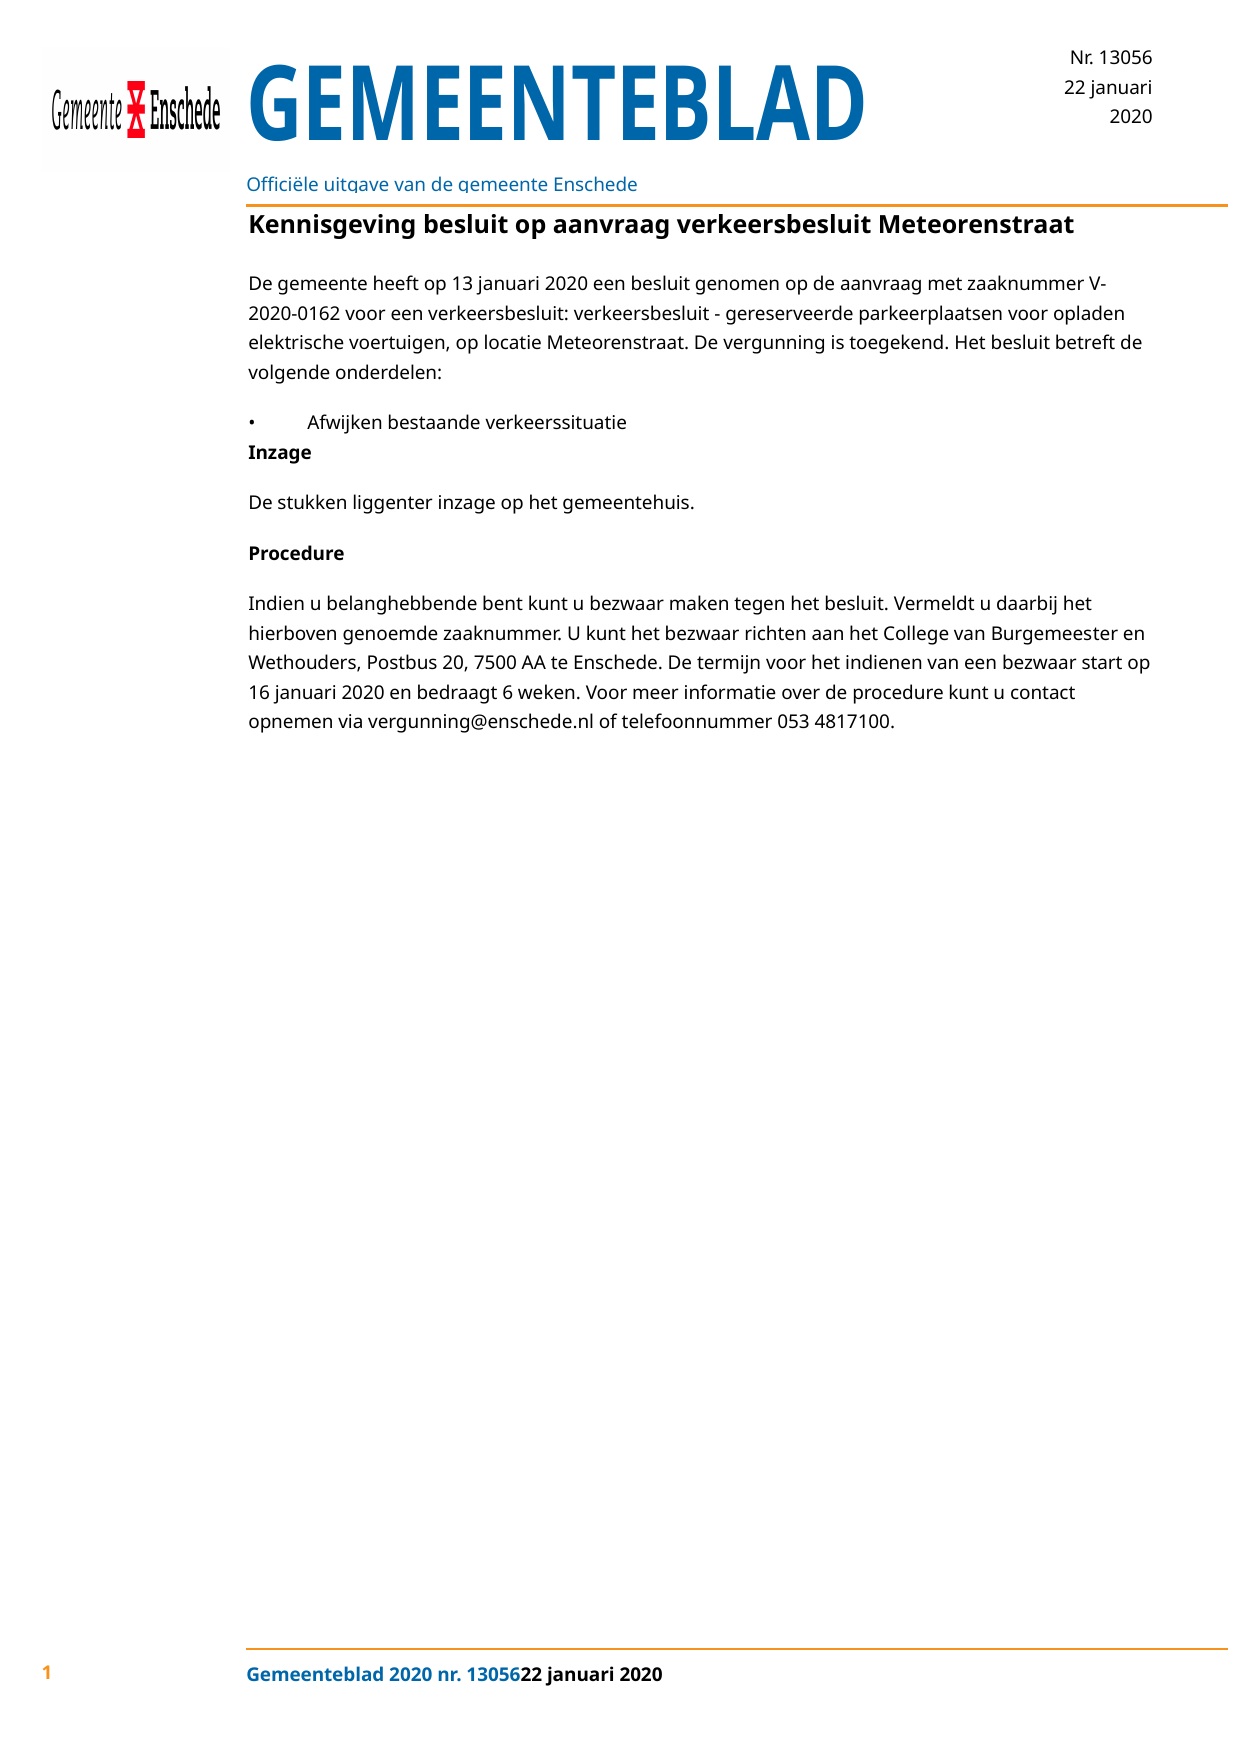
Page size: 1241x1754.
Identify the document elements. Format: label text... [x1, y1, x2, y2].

text Kennisgeving besluit op aanvraag verkeersbesluit Meteorenstraat [248, 207, 1152, 241]
text Indien u belanghebbende bent kunt u bezwaar maken tegen het besluit. Vermeldt u daarbij het hierboven genoemde zaaknummer. U kunt het bezwaar richten aan het College van Burgemees­ter en Wethouders, Postbus 20, 7500 AA te Enschede. De termijn voor het indienen van een bezwaar start op 16 januari 2020 en bedraagt 6 weken. Voor meer informatie over de procedure kunt u contact opnemen via vergunning@enschede.nl of telefoonnummer 053 4817100. [248, 590, 1152, 734]
text De gemeente heeft op 13 januari 2020 een besluit genomen op de aanvraag met zaaknummer V-2020-0162 voor een verkeersbesluit: verkeersbesluit - gereserveerde parkeerplaatsen voor opladen elektrische voertuigen, op locatie Meteorenstraat. De vergunning is toegekend. Het besluit betreft de volgende onderdelen: [248, 270, 1152, 385]
text De stukken liggenter inzage op het gemeentehuis. [248, 489, 1152, 515]
list Afwijken bestaande verkeerssituatie [248, 409, 1152, 435]
text Procedure [248, 540, 1152, 566]
text Inzage [248, 439, 1152, 465]
picture [41, 47, 231, 172]
